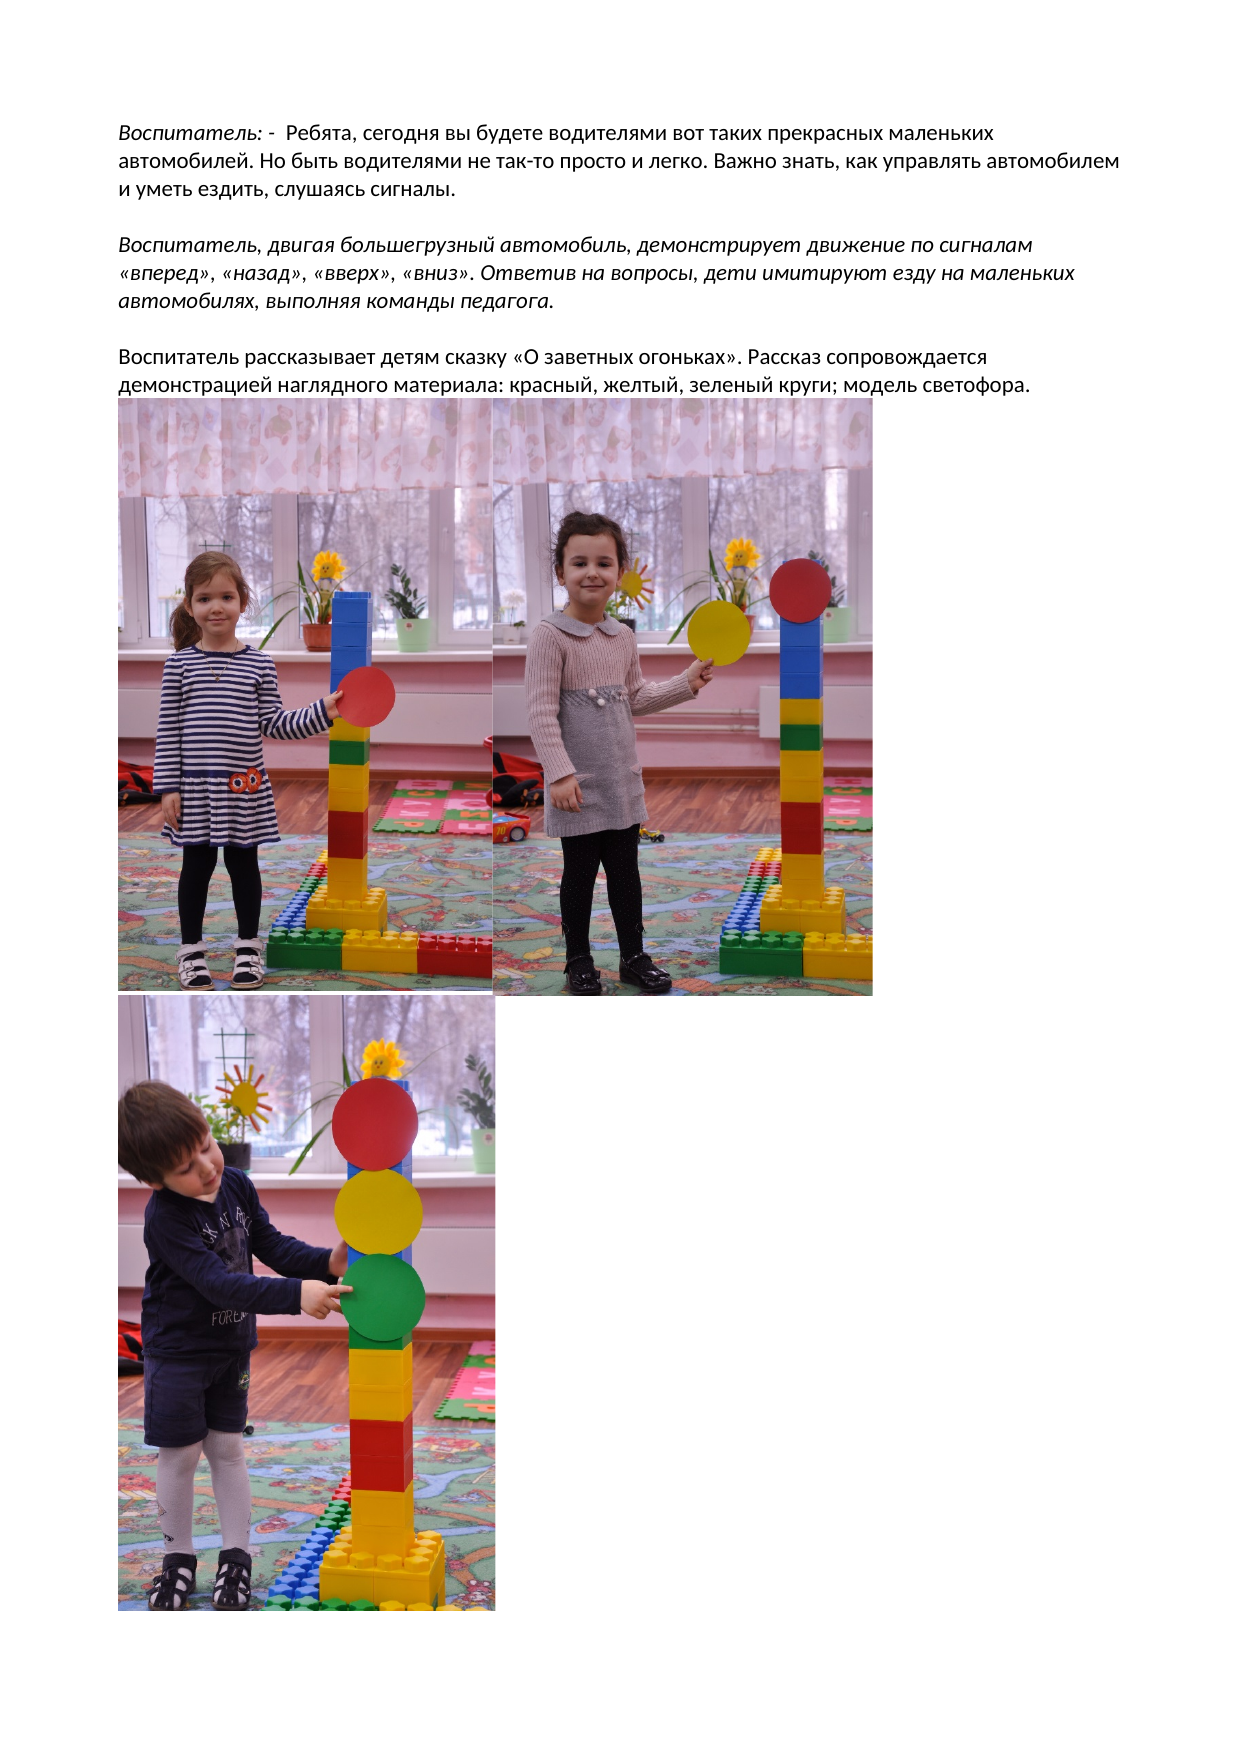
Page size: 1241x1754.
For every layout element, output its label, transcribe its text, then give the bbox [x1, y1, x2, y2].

text Воспитатель рассказывает детям сказку «О заветных огоньках». Рассказ сопровождается демонстрацией наглядного материала: красный, желтый, зеленый круги; модель светофора. [118, 342, 1122, 398]
text Воспитатель, двигая большегрузный автомобиль, демонстрирует движение по сигналам «вперед», «назад», «вверх», «вниз». Ответив на вопросы, дети имитируют езду на маленьких автомобилях, выполняя команды педагога. [118, 230, 1122, 314]
text Воспитатель: - Ребята, сегодня вы будете водителями вот таких прекрасных маленьких автомобилей. Но быть водителями не так-то просто и легко. Важно знать, как управлять автомобилем и уметь ездить, слушаясь сигналы. [118, 118, 1122, 202]
